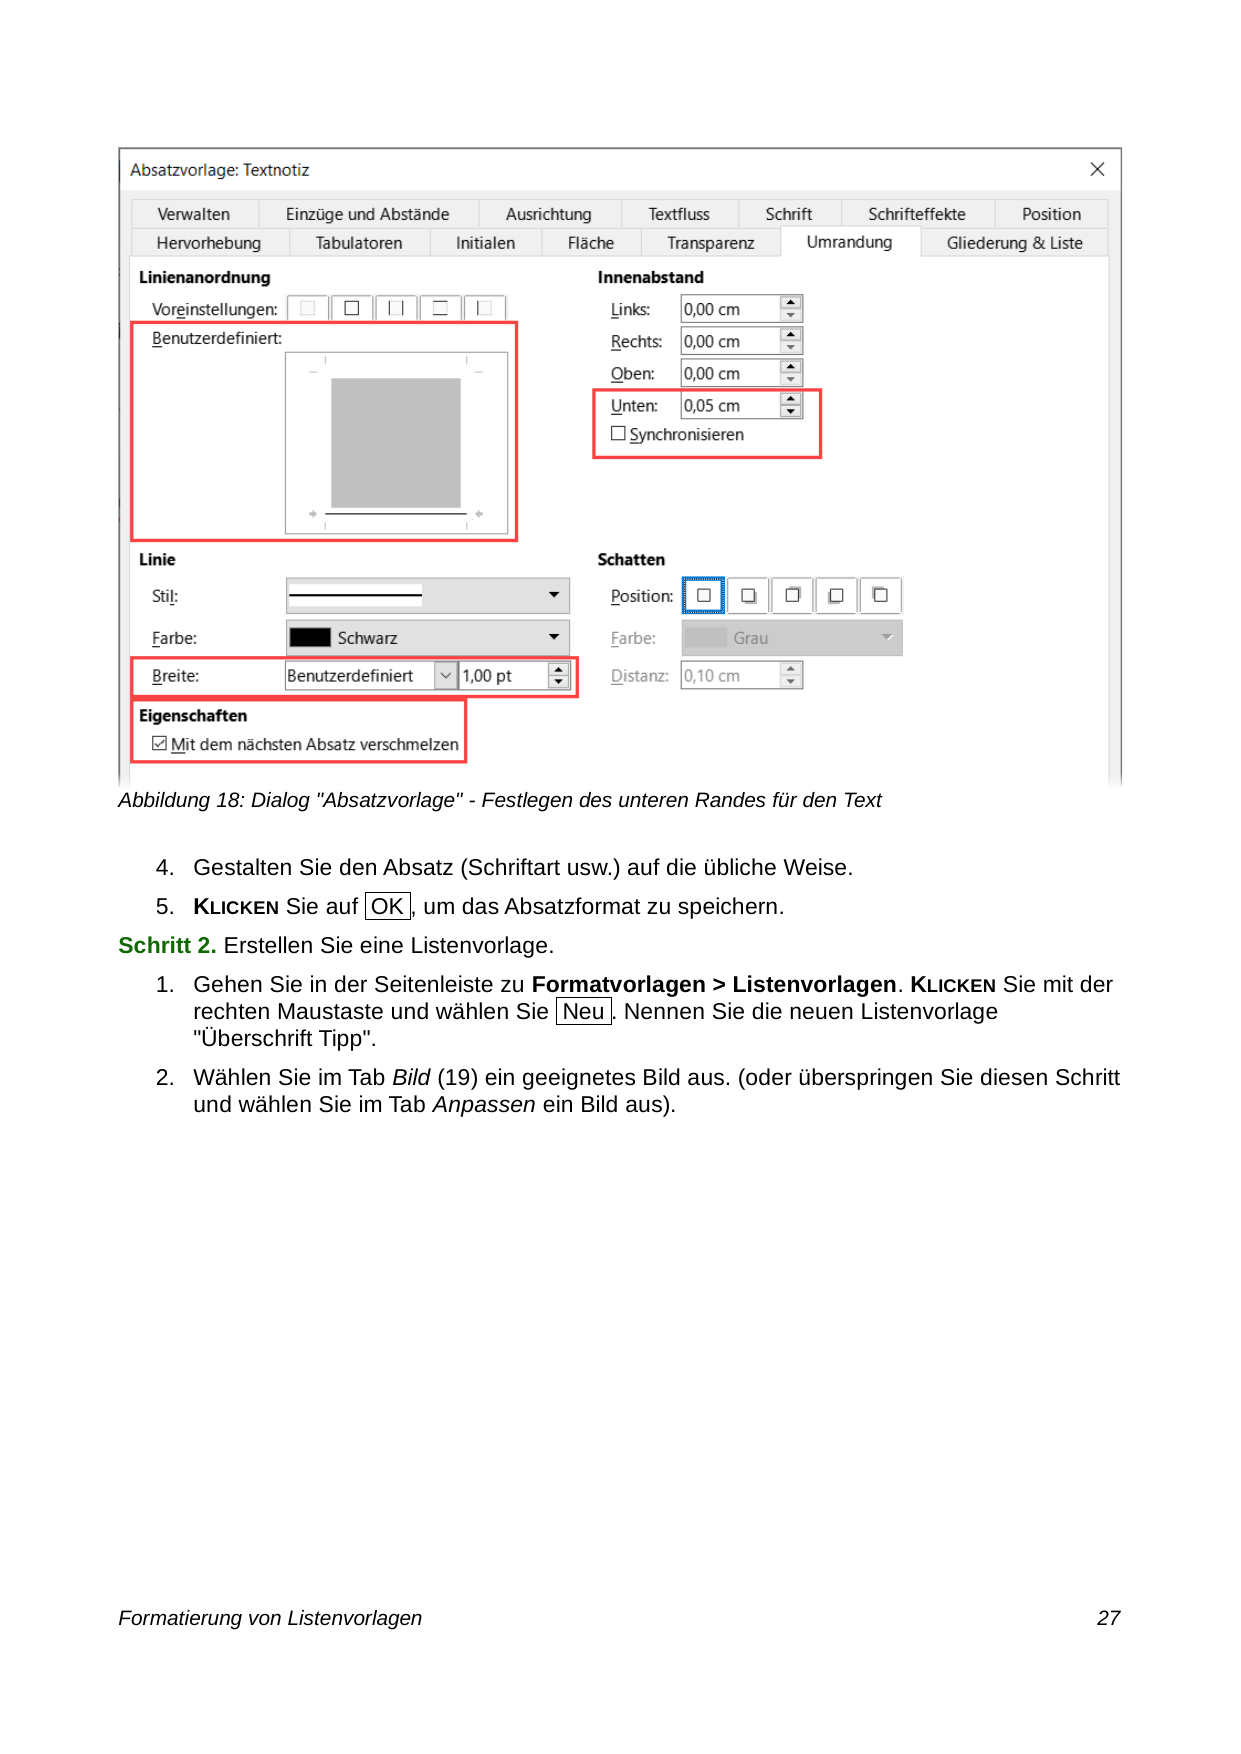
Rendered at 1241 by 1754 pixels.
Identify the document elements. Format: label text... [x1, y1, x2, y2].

list Klicken Sie auf OK, um das Absatzformat zu speichern. [366, 893, 410, 919]
picture [118, 147, 1123, 789]
list Gehen Sie in der Seitenleiste zu Formatvorlagen > Listenvorlagen. Klicken Sie mit der rechten Maustaste und wählen Sie Neu. Nennen Sie die neuen Listenvorlage "Überschrift Tipp". [156, 970, 1122, 1052]
text Abbildung 18: Dialog "Absatzvorlage" - Festlegen des unteren Randes für den Text [118, 789, 1122, 812]
text Schritt 2. Erstellen Sie eine Listenvorlage. [118, 931, 1122, 958]
list Klicken Sie auf OK, um das Absatzformat zu speichern. [156, 892, 365, 919]
list Gestalten Sie den Absatz (Schriftart usw.) auf die übliche Weise. [156, 853, 1122, 881]
list Wählen Sie im Tab Bild (Abbildung 19) ein geeignetes Bild aus. (oder überspringen Sie diesen Schritt und wählen Sie im Tab Anpassen ein Bild aus). [156, 1063, 1122, 1118]
list Klicken Sie auf OK, um das Absatzformat zu speichern. [411, 892, 1122, 919]
